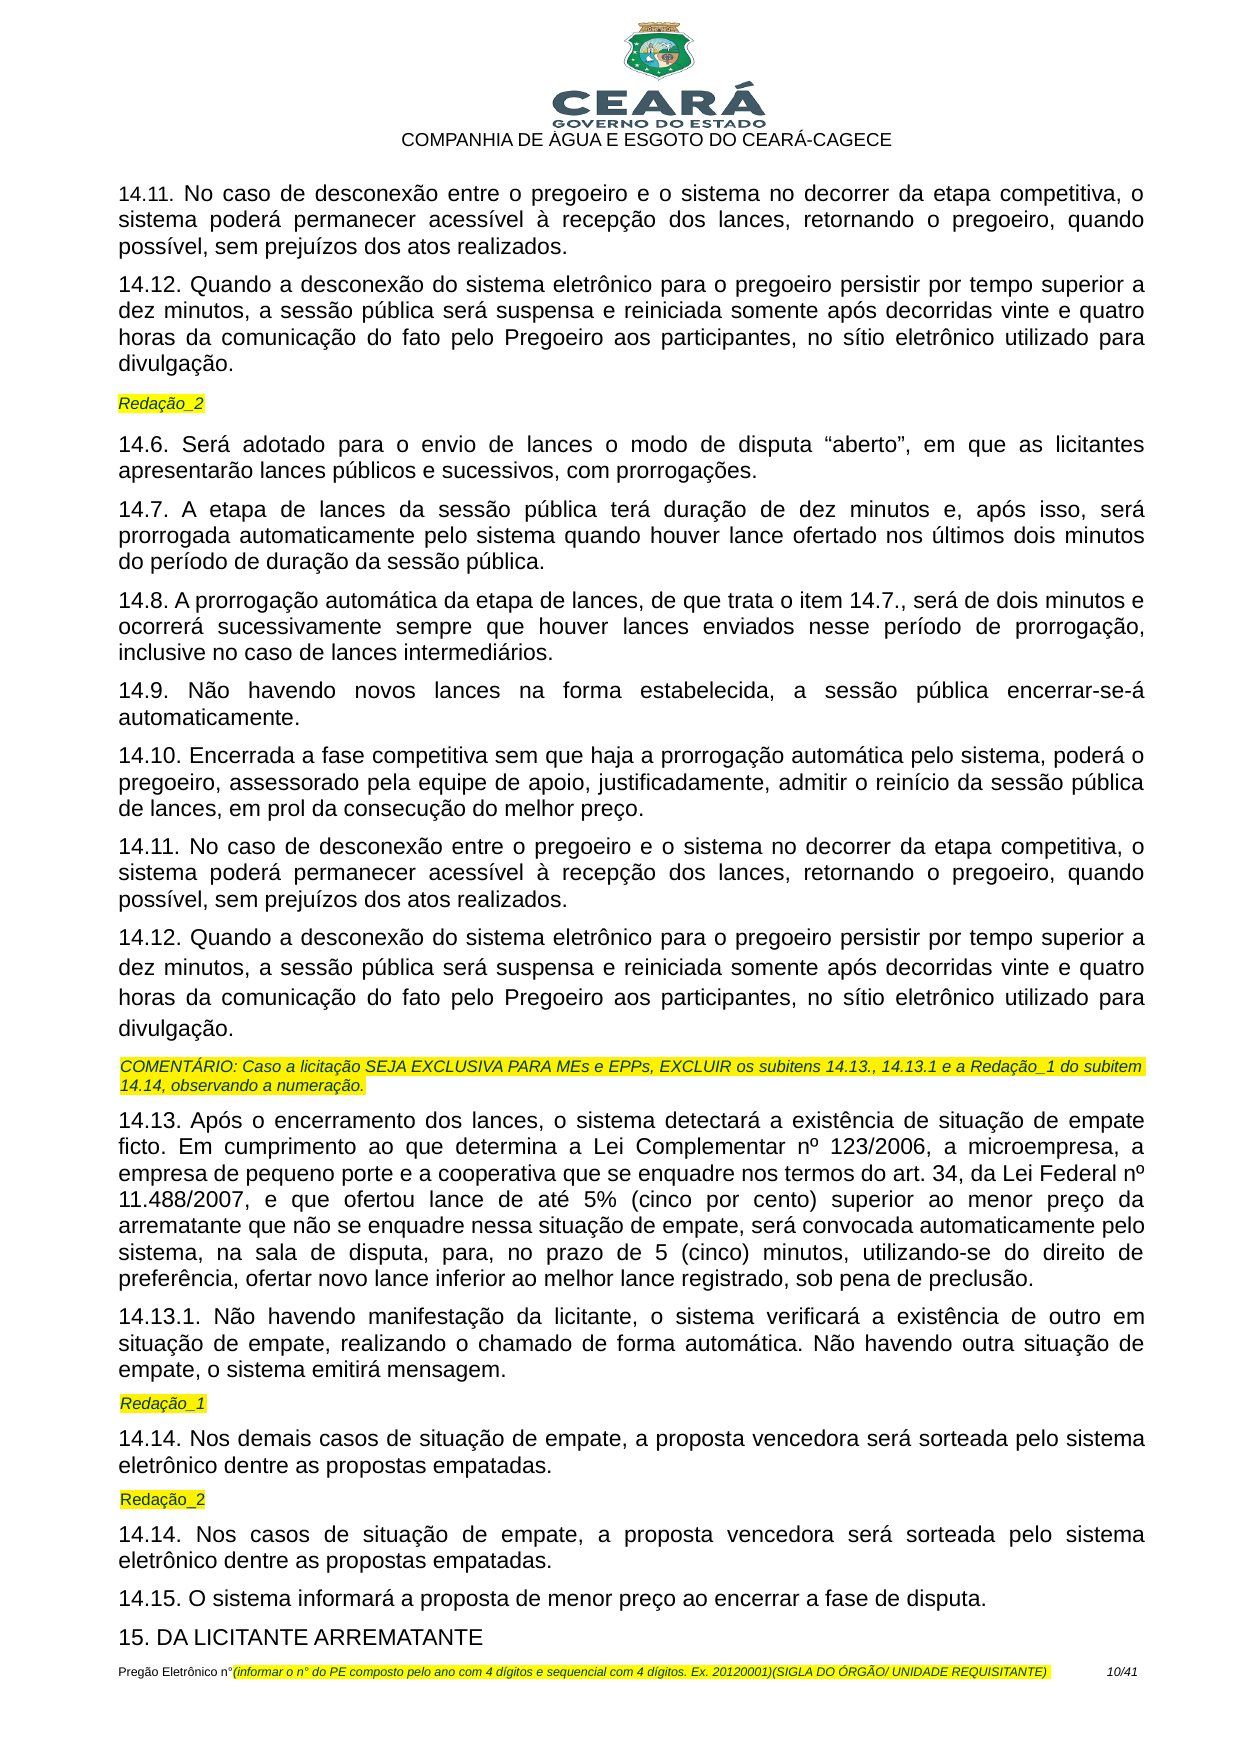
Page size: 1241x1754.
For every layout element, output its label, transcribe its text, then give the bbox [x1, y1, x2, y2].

text 14.10. Encerrada a fase competitiva sem que haja a prorrogação automática pelo sistema, poderá o pregoeiro, assessorado pela equipe de apoio, justificadamente, admitir o reinício da sessão pública de lances, em prol da consecução do melhor preço. [118, 742, 1146, 821]
text 14.13. Após o encerramento dos lances, o sistema detectará a existência de situação de empate ficto. Em cumprimento ao que determina a Lei Complementar nº 123/2006, a microempresa, a empresa de pequeno porte e a cooperativa que se enquadre nos termos do art. 34, da Lei Federal nº 11.488/2007, e que ofertou lance de até 5% (cinco por cento) superior ao menor preço da arrematante que não se enquadre nessa situação de empate, será convocada automaticamente pelo sistema, na sala de disputa, para, no prazo de 5 (cinco) minutos, utilizando-se do direito de preferência, ofertar novo lance inferior ao melhor lance registrado, sob pena de preclusão. [118, 1107, 1146, 1291]
text 14.13.1. Não havendo manifestação da licitante, o sistema verificará a existência de outro em situação de empate, realizando o chamado de forma automática. Não havendo outra situação de empate, o sistema emitirá mensagem. [118, 1303, 1146, 1382]
text 14.8. A prorrogação automática da etapa de lances, de que trata o item 14.7., será de dois minutos e ocorrerá sucessivamente sempre que houver lances enviados nesse período de prorrogação, inclusive no caso de lances intermediários. [118, 587, 1146, 666]
text 14.11. No caso de desconexão entre o pregoeiro e o sistema no decorrer da etapa competitiva, o sistema poderá permanecer acessível à recepção dos lances, retornando o pregoeiro, quando possível, sem prejuízos dos atos realizados. [118, 833, 1146, 912]
text 14.14. Nos casos de situação de empate, a proposta vencedora será sorteada pelo sistema eletrônico dentre as propostas empatadas. [118, 1521, 1146, 1573]
text COMENTÁRIO: Caso a licitação SEJA EXCLUSIVA PARA MEs e EPPs, EXCLUIR os subitens 14.13., 14.13.1 e a Redação_1 do subitem 14.14, observando a numeração. [120, 1057, 1146, 1095]
list 14.12. Quando a desconexão do sistema eletrônico para o pregoeiro persistir por tempo superior a dez minutos, a sessão pública será suspensa e reiniciada somente após decorridas vinte e quatro horas da comunicação do fato pelo Pregoeiro aos participantes, no sítio eletrônico utilizado para divulgação. [118, 924, 1146, 1041]
text 14.15. O sistema informará a proposta de menor preço ao encerrar a fase de disputa. [118, 1585, 1146, 1612]
text 14.14. Nos demais casos de situação de empate, a proposta vencedora será sorteada pelo sistema eletrônico dentre as propostas empatadas. [118, 1425, 1146, 1478]
text Redação_1 [120, 1394, 1146, 1413]
text 15. DA LICITANTE ARREMATANTE [118, 1624, 1146, 1650]
text 14.12. Quando a desconexão do sistema eletrônico para o pregoeiro persistir por tempo superior a dez minutos, a sessão pública será suspensa e reiniciada somente após decorridas vinte e quatro horas da comunicação do fato pelo Pregoeiro aos participantes, no sítio eletrônico utilizado para divulgação. [118, 271, 1146, 376]
text Redação_2 [120, 1490, 1146, 1509]
text 14.6. Será adotado para o envio de lances o modo de disputa “aberto”, em que as licitantes apresentarão lances públicos e sucessivos, com prorrogações. [118, 431, 1146, 484]
picture [531, 18, 786, 131]
text Redação_2 [118, 394, 1146, 413]
text 14.7. A etapa de lances da sessão pública terá duração de dez minutos e, após isso, será prorrogada automaticamente pelo sistema quando houver lance ofertado nos últimos dois minutos do período de duração da sessão pública. [118, 496, 1146, 575]
text 14.11. No caso de desconexão entre o pregoeiro e o sistema no decorrer da etapa competitiva, o sistema poderá permanecer acessível à recepção dos lances, retornando o pregoeiro, quando possível, sem prejuízos dos atos realizados. [118, 180, 1146, 259]
text 14.9. Não havendo novos lances na forma estabelecida, a sessão pública encerrar-se-á automaticamente. [118, 677, 1146, 730]
